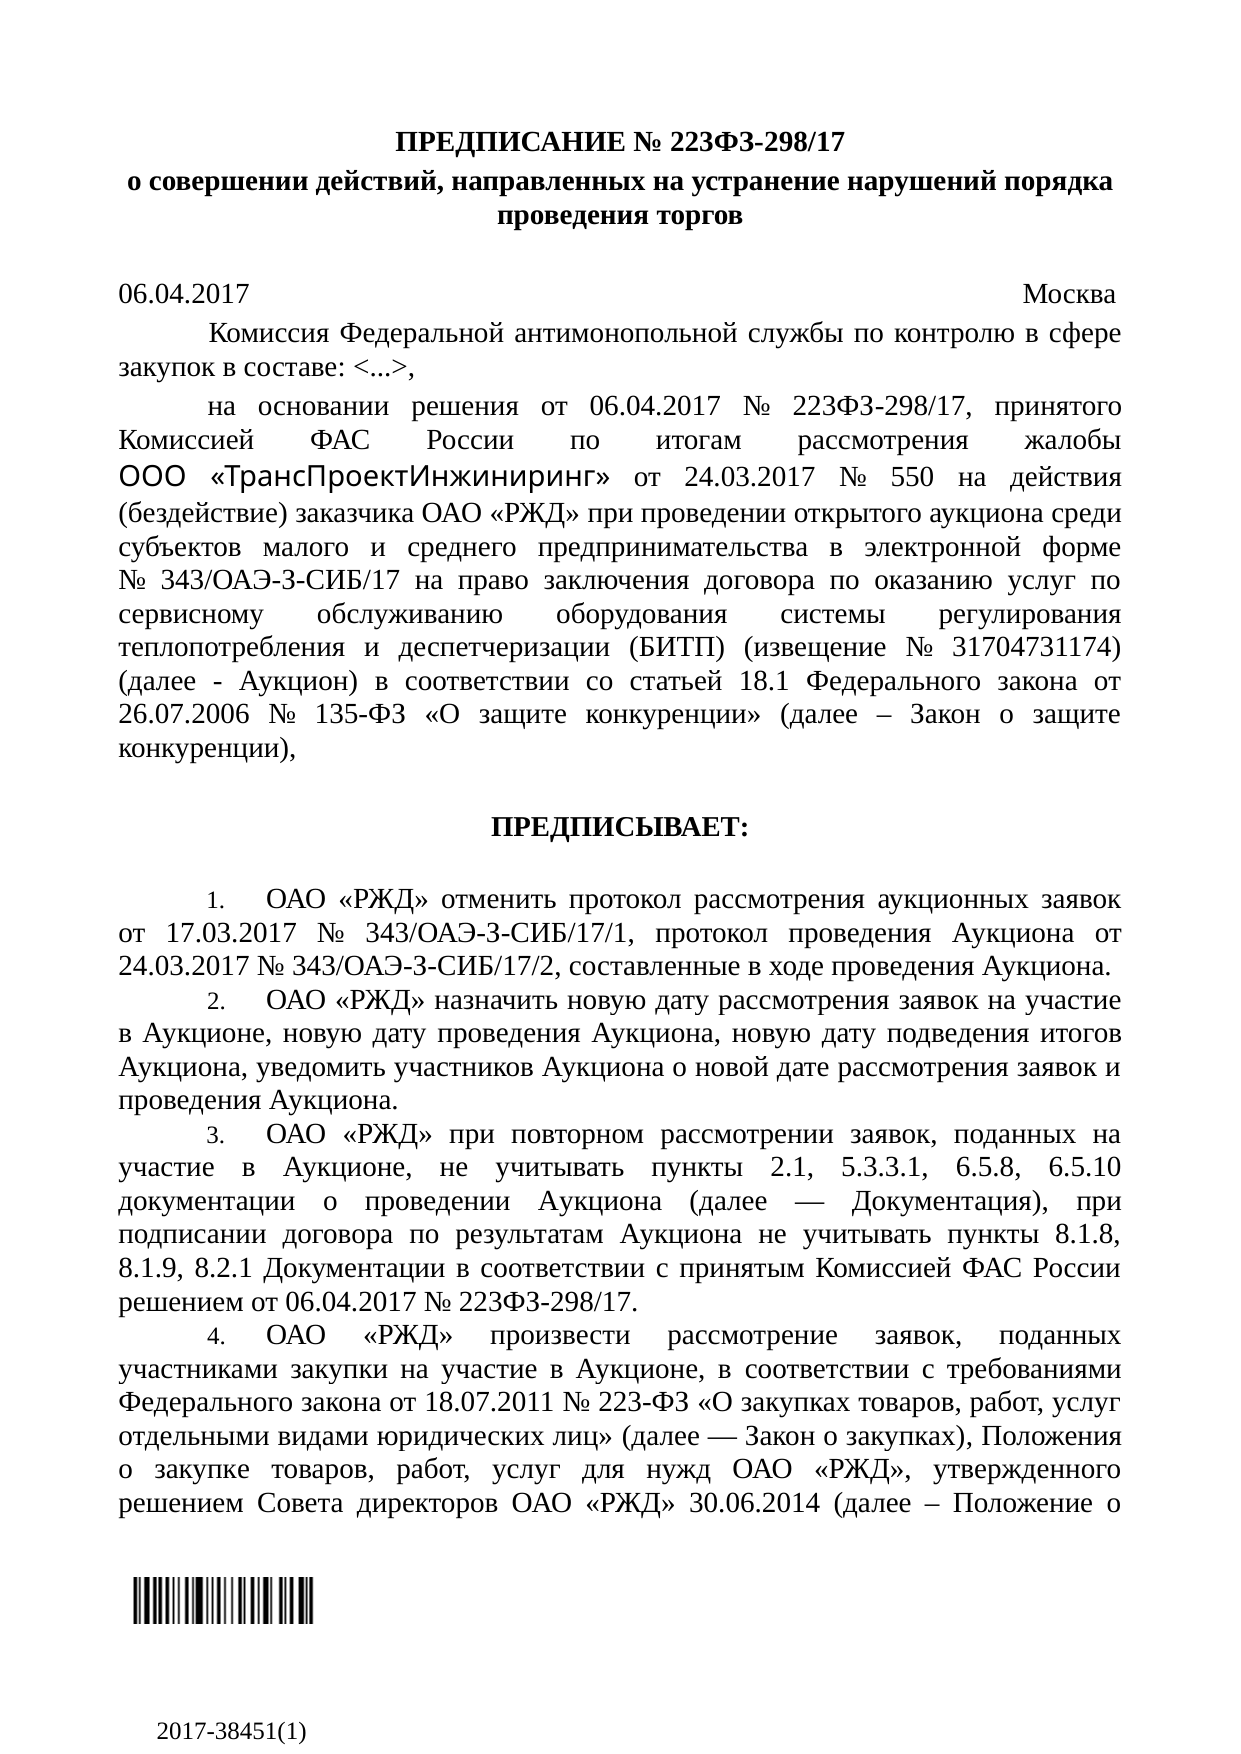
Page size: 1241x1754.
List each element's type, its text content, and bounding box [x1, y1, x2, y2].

list ОАО «РЖД» отменить протокол рассмотрения аукционных заявок от 17.03.2017 № 343/ОАЭ-З-СИБ/17/1, протокол проведения Аукциона от 24.03.2017 № 343/ОАЭ-З-СИБ/17/2, составленные в ходе проведения Аукциона. [118, 881, 1122, 982]
picture [118, 1577, 331, 1624]
text о совершении действий, направленных на устранение нарушений порядка проведения торгов [118, 163, 1122, 231]
text на основании решения от 06.04.2017 № 223ФЗ-298/17, принятого Комиссией ФАС России по итогам рассмотрения жалобы ООО «ТрансПроектИнжиниринг» от 24.03.2017 № 550 на действия (бездействие) заказчика ОАО «РЖД» при проведении открытого аукциона среди субъектов малого и среднего предпринимательства в электронной форме № 343/ОАЭ-З-СИБ/17 на право заключения договора по оказанию услуг по сервисному обслуживанию оборудования системы регулирования теплопотребления и деспетчеризации (БИТП) (извещение № 31704731174) (далее - Аукцион) в соответствии со статьей 18.1 Федерального закона от 26.07.2006 № 135-ФЗ «О защите конкуренции» (далее – Закон о защите конкуренции), [118, 388, 1122, 764]
text 06.04.2017 Москва [118, 276, 1122, 309]
list ОАО «РЖД» произвести рассмотрение заявок, поданных участниками закупки на участие в Аукционе, в соответствии с требованиями Федерального закона от 18.07.2011 № 223-ФЗ «О закупках товаров, работ, услуг отдельными видами юридических лиц» (далее — Закон о закупках), Положения о закупке товаров, работ, услуг для нужд ОАО «РЖД», утвержденного решением Совета директоров ОАО «РЖД» 30.06.2014 (далее – Положение о [118, 1317, 1122, 1518]
list ОАО «РЖД» назначить новую дату рассмотрения заявок на участие в Аукционе, новую дату проведения Аукциона, новую дату подведения итогов Аукциона, уведомить участников Аукциона о новой дате рассмотрения заявок и проведения Аукциона. [118, 982, 1122, 1116]
text ПРЕДПИСАНИЕ № 223ФЗ-298/17 [118, 124, 1122, 158]
list ОАО «РЖД» при повторном рассмотрении заявок, поданных на участие в Аукционе, не учитывать пункты 2.1, 5.3.3.1, 6.5.8, 6.5.10 документации о проведении Аукциона (далее — Документация), при подписании договора по результатам Аукциона не учитывать пункты 8.1.8, 8.1.9, 8.2.1 Документации в соответствии с принятым Комиссией ФАС России решением от 06.04.2017 № 223ФЗ-298/17. [118, 1116, 1122, 1317]
text Комиссия Федеральной антимонопольной службы по контролю в сфере закупок в составе: <...>, [118, 316, 1122, 383]
text ПРЕДПИСЫВАЕТ: [118, 809, 1122, 842]
